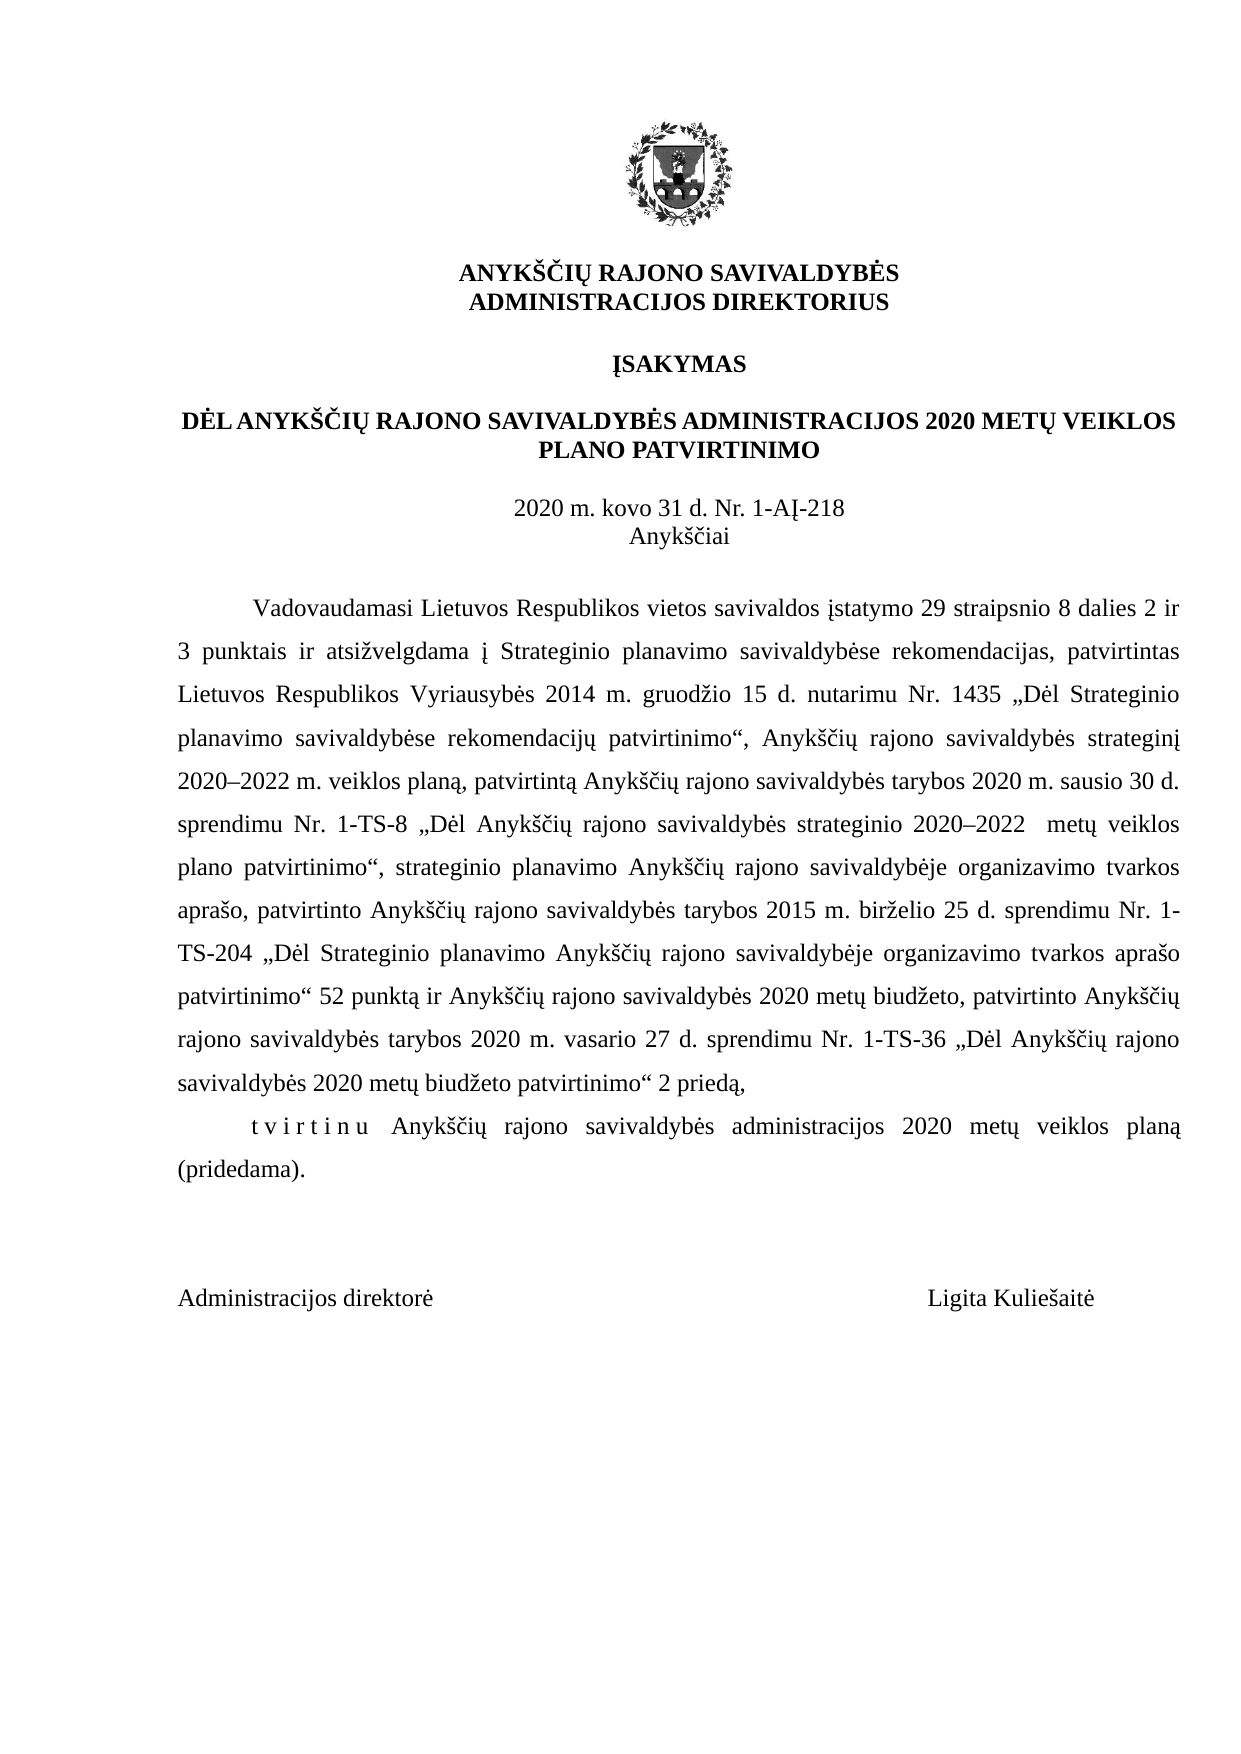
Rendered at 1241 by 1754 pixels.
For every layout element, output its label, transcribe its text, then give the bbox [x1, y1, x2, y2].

text Vadovaudamasi Lietuvos Respublikos vietos savivaldos įstatymo 29 straipsnio 8 dalies 2 ir 3 punktais ir atsižvelgdama į Strateginio planavimo savivaldybėse rekomendacijas, patvirtintas Lietuvos Respublikos Vyriausybės 2014 m. gruodžio 15 d. nutarimu Nr. 1435 „Dėl Strateginio planavimo savivaldybėse rekomendacijų patvirtinimo“, Anykščių rajono savivaldybės strateginį 2020–2022 m. veiklos planą, patvirtintą Anykščių rajono savivaldybės tarybos 2020 m. sausio 30 d. sprendimu Nr. 1-TS-8 „Dėl Anykščių rajono savivaldybės strateginio 2020–2022 metų veiklos plano patvirtinimo“, strateginio planavimo Anykščių rajono savivaldybėje organizavimo tvarkos aprašo, patvirtinto Anykščių rajono savivaldybės tarybos 2015 m. birželio 25 d. sprendimu Nr. 1-TS-204 „Dėl Strateginio planavimo Anykščių rajono savivaldybėje organizavimo tvarkos aprašo patvirtinimo“ 52 punktą ir Anykščių rajono savivaldybės 2020 metų biudžeto, patvirtinto Anykščių rajono savivaldybės tarybos 2020 m. vasario 27 d. sprendimu Nr. 1-TS-36 „Dėl Anykščių rajono savivaldybės 2020 metų biudžeto patvirtinimo“ 2 priedą, [177, 593, 1181, 1096]
text 2020 m. kovo 31 d. Nr. 1-AĮ-218 [177, 493, 1181, 521]
text Anykščiai [177, 521, 1181, 550]
text DĖL ANYKŠČIŲ RAJONO SAVIVALDYBĖS ADMINISTRACIJOS 2020 METŲ VEIKLOS PLANO PATVIRTINIMO [177, 406, 1181, 464]
text Administracijos direktorė Ligita Kuliešaitė [177, 1283, 1181, 1312]
text ĮSAKYMAS [177, 349, 1181, 378]
text ADMINISTRACIJOS DIREKTORIUS [177, 287, 1181, 315]
text ANYKŠČIŲ RAJONO SAVIVALDYBĖS [177, 258, 1181, 287]
text tvirtinu Anykščių rajono savivaldybės administracijos 2020 metų veiklos planą (pridedama). [177, 1111, 1181, 1183]
